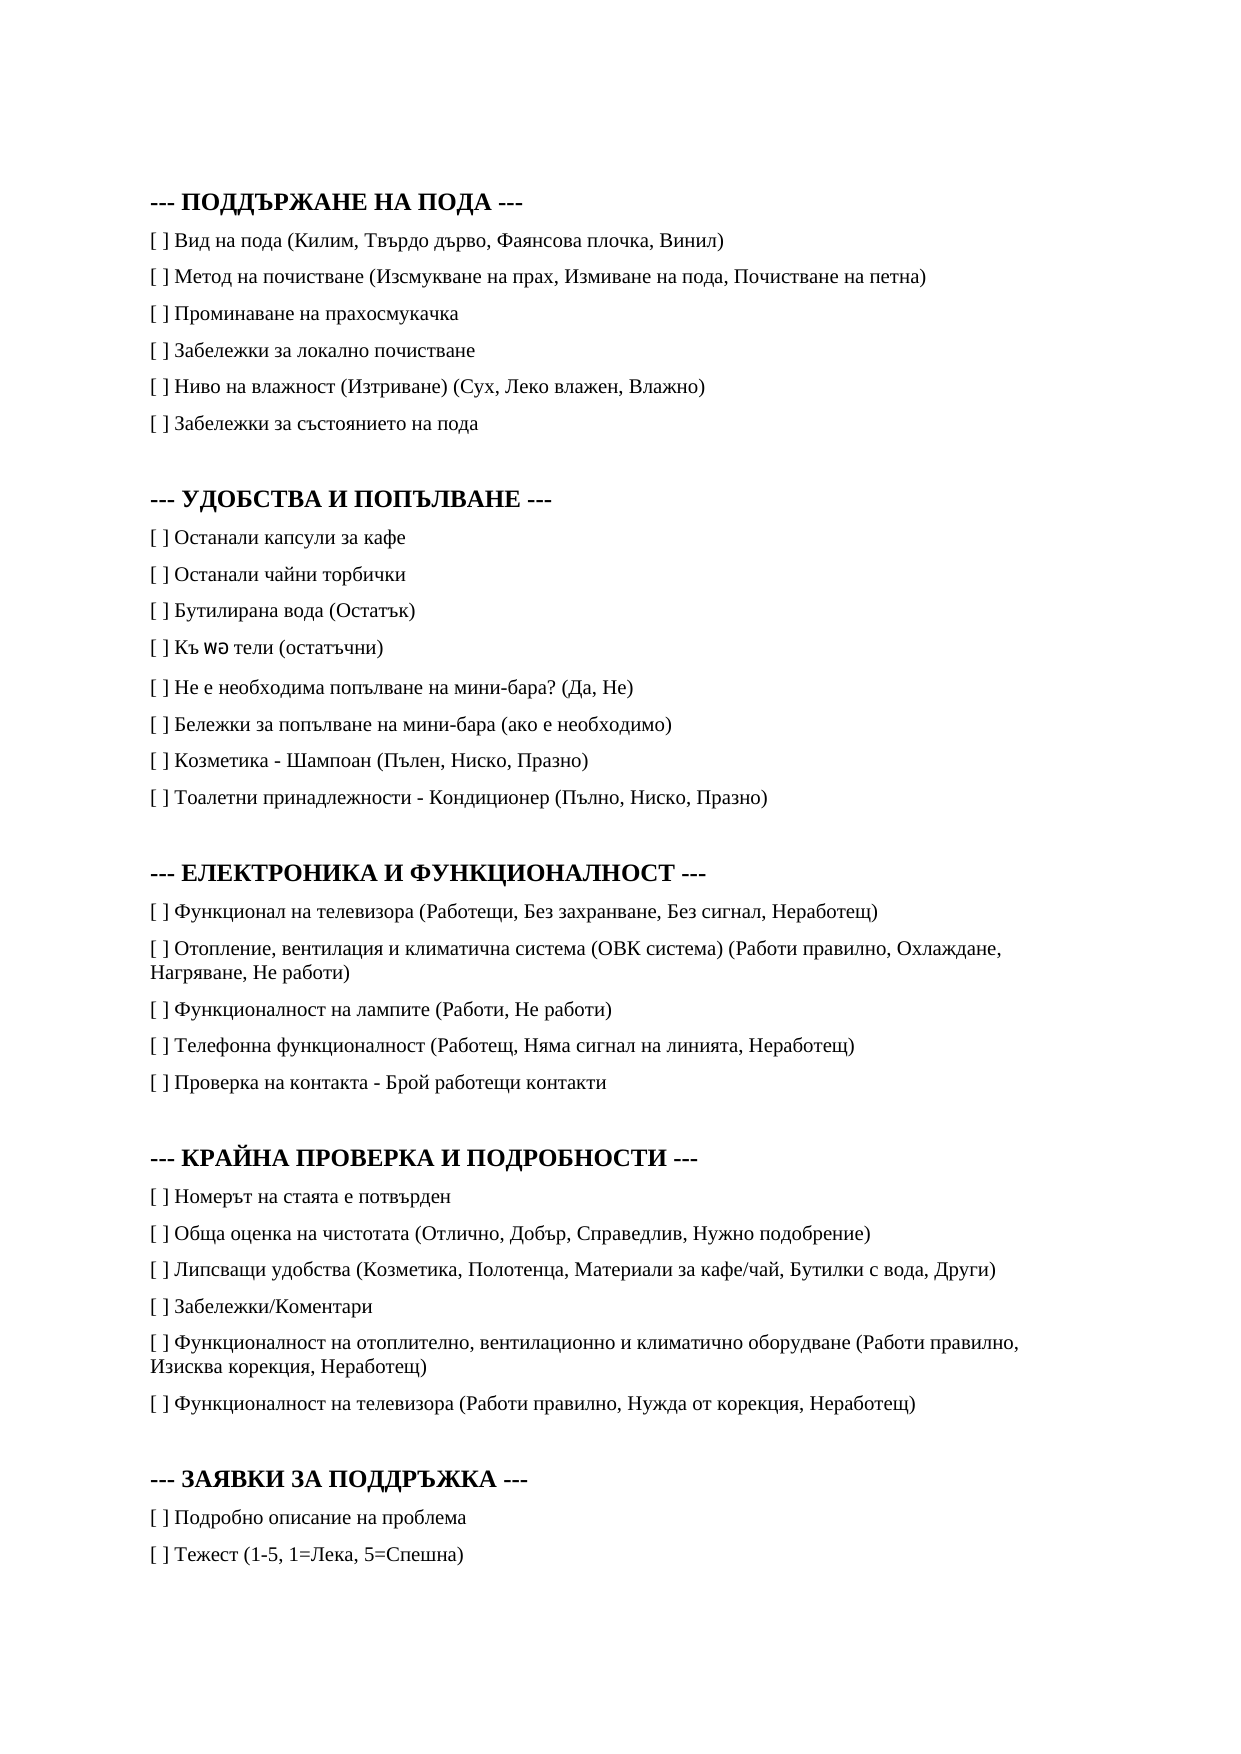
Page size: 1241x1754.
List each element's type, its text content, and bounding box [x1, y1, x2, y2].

text [ ] Функционал на телевизора (Работещи, Без захранване, Без сигнал, Неработещ) [150, 899, 1090, 923]
text [ ] Функционалност на лампите (Работи, Не работи) [150, 996, 1090, 1021]
text [ ] Номерът на стаята е потвърден [150, 1184, 1090, 1208]
text [ ] Отопление, вентилация и климатична система (ОВК система) (Работи правилно, Охлаждане, Нагряване, Не работи) [150, 936, 1090, 984]
text [ ] Ниво на влажност (Изтриване) (Сух, Леко влажен, Влажно) [150, 374, 1090, 398]
text [ ] Бутилирана вода (Остатък) [150, 598, 1090, 622]
text [ ] Забележки/Коментари [150, 1294, 1090, 1318]
text [ ] Забележки за локално почистване [150, 337, 1090, 362]
text [ ] Телефонна функционалност (Работещ, Няма сигнал на линията, Неработещ) [150, 1033, 1090, 1057]
text [ ] Вид на пода (Килим, Твърдо дърво, Фаянсова плочка, Винил) [150, 228, 1090, 252]
text [ ] Подробно описание на проблема [150, 1505, 1090, 1529]
text --- КРАЙНА ПРОВЕРКА И ПОДРОБНОСТИ --- [150, 1143, 1090, 1171]
text [ ] Проверка на контакта - Брой работещи контакти [150, 1069, 1090, 1094]
text [ ] Останали капсули за кафе [150, 525, 1090, 549]
text [ ] Проминаване на прахосмукачка [150, 301, 1090, 325]
text [ ] Не е необходима попълване на мини-бара? (Да, Не) [150, 675, 1090, 699]
text [ ] Тежест (1-5, 1=Лека, 5=Спешна) [150, 1542, 1090, 1566]
text --- ЕЛЕКТРОНИКА И ФУНКЦИОНАЛНОСТ --- [150, 858, 1090, 887]
text [ ] Метод на почистване (Изсмукване на прах, Измиване на пода, Почистване на петна) [150, 264, 1090, 288]
text [ ] Забележки за състоянието на пода [150, 411, 1090, 435]
text [ ] Бележки за попълване на мини-бара (ако е необходимо) [150, 712, 1090, 736]
text [ ] Останали чайни торбички [150, 562, 1090, 586]
text [ ] Функционалност на отоплително, вентилационно и климатично оборудване (Работи правилно, Изисква корекция, Неработещ) [150, 1330, 1090, 1378]
text [ ] Тоалетни принадлежности - Кондиционер (Пълно, Ниско, Празно) [150, 785, 1090, 809]
text [ ] Козметика - Шампоан (Пълен, Ниско, Празно) [150, 748, 1090, 772]
text --- ПОДДЪРЖАНЕ НА ПОДА --- [150, 187, 1090, 215]
text [ ] Обща оценка на чистотата (Отлично, Добър, Справедлив, Нужно подобрение) [150, 1221, 1090, 1244]
text [ ] Къพอтели (остатъчни) [150, 635, 1090, 663]
text [ ] Липсващи удобства (Козметика, Полотенца, Материали за кафе/чай, Бутилки с вода, Други) [150, 1257, 1090, 1281]
text --- ЗАЯВКИ ЗА ПОДДРЪЖКА --- [150, 1464, 1090, 1493]
text --- УДОБСТВА И ПОПЪЛВАНЕ --- [150, 484, 1090, 512]
text [ ] Функционалност на телевизора (Работи правилно, Нужда от корекция, Неработещ) [150, 1391, 1090, 1415]
